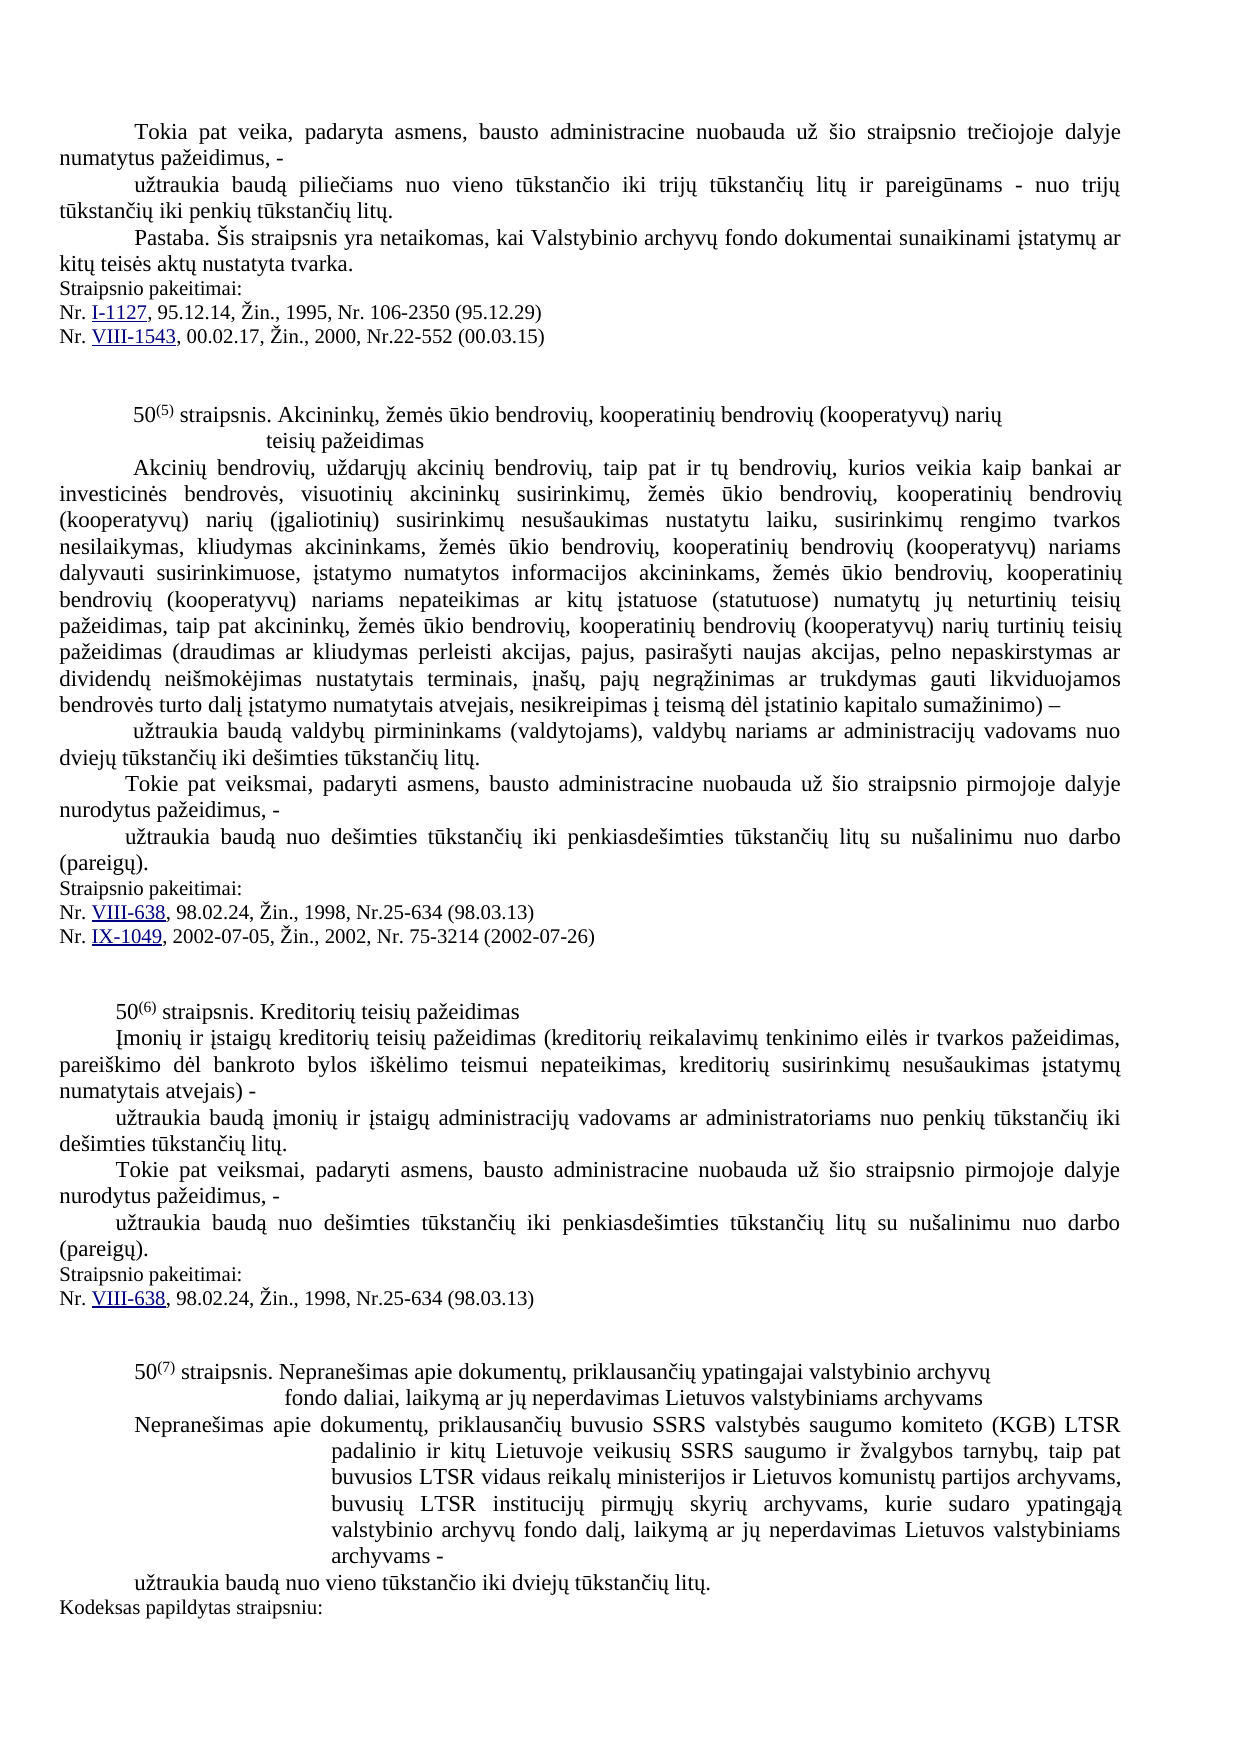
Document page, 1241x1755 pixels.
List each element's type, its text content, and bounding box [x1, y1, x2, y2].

text Straipsnio pakeitimai: [59, 876, 1122, 899]
text 50(6) straipsnis. Kreditorių teisių pažeidimas [59, 998, 1122, 1024]
text užtraukia baudą piliečiams nuo vieno tūkstančio iki trijų tūkstančių litų ir pareigūnams - nuo trijų tūkstančių iki penkių tūkstančių litų. [59, 171, 1122, 223]
text Straipsnio pakeitimai: [59, 1262, 1122, 1286]
text Straipsnio pakeitimai: [59, 276, 1122, 300]
text Nr. VIII-638, 98.02.24, Žin., 1998, Nr.25-634 (98.03.13) [59, 1286, 1122, 1310]
text Nr. IX-1049, 2002-07-05, Žin., 2002, Nr. 75-3214 (2002-07-26) [59, 924, 1122, 948]
text Nr. VIII-638, 98.02.24, Žin., 1998, Nr.25-634 (98.03.13) [59, 899, 1122, 924]
text užtraukia baudą nuo dešimties tūkstančių iki penkiasdešimties tūkstančių litų su nušalinimu nuo darbo (pareigų). [59, 1209, 1122, 1262]
text Tokia pat veika, padaryta asmens, bausto administracine nuobauda už šio straipsnio trečiojoje dalyje numatytus pažeidimus, - [59, 118, 1122, 171]
text Nr. I-1127, 95.12.14, Žin., 1995, Nr. 106-2350 (95.12.29) [59, 300, 1122, 324]
text Tokie pat veiksmai, padaryti asmens, bausto administracine nuobauda už šio straipsnio pirmojoje dalyje nurodytus pažeidimus, - [59, 770, 1122, 823]
text užtraukia baudą nuo dešimties tūkstančių iki penkiasdešimties tūkstančių litų su nušalinimu nuo darbo (pareigų). [59, 823, 1122, 876]
text 50(5) straipsnis. Akcininkų, žemės ūkio bendrovių, kooperatinių bendrovių (kooperatyvų) narių [59, 401, 1122, 427]
text užtraukia baudą valdybų pirmininkams (valdytojams), valdybų nariams ar administracijų vadovams nuo dviejų tūkstančių iki dešimties tūkstančių litų. [59, 717, 1122, 770]
text 50(7) straipsnis. Nepranešimas apie dokumentų, priklausančių ypatingajai valstybinio archyvų [134, 1358, 1122, 1384]
text Akcinių bendrovių, uždarųjų akcinių bendrovių, taip pat ir tų bendrovių, kurios veikia kaip bankai ar investicinės bendrovės, visuotinių akcininkų susirinkimų, žemės ūkio bendrovių, kooperatinių bendrovių (kooperatyvų) narių (įgaliotinių) susirinkimų nesušaukimas nustatytu laiku, susirinkimų rengimo tvarkos nesilaikymas, kliudymas akcininkams, žemės ūkio bendrovių, kooperatinių bendrovių (kooperatyvų) nariams dalyvauti susirinkimuose, įstatymo numatytos informacijos akcininkams, žemės ūkio bendrovių, kooperatinių bendrovių (kooperatyvų) nariams nepateikimas ar kitų įstatuose (statutuose) numatytų jų neturtinių teisių pažeidimas, taip pat akcininkų, žemės ūkio bendrovių, kooperatinių bendrovių (kooperatyvų) narių turtinių teisių pažeidimas (draudimas ar kliudymas perleisti akcijas, pajus, pasirašyti naujas akcijas, pelno nepaskirstymas ar dividendų neišmokėjimas nustatytais terminais, įnašų, pajų negrąžinimas ar trukdymas gauti likviduojamos bendrovės turto dalį įstatymo numatytais atvejais, nesikreipimas į teismą dėl įstatinio kapitalo sumažinimo) – [59, 454, 1122, 717]
text teisių pažeidimas [59, 427, 1122, 454]
text Nepranešimas apie dokumentų, priklausančių buvusio SSRS valstybės saugumo komiteto (KGB) LTSR padalinio ir kitų Lietuvoje veikusių SSRS saugumo ir žvalgybos tarnybų, taip pat buvusios LTSR vidaus reikalų ministerijos ir Lietuvos komunistų partijos archyvams, buvusių LTSR institucijų pirmųjų skyrių archyvams, kurie sudaro ypatingąją valstybinio archyvų fondo dalį, laikymą ar jų neperdavimas Lietuvos valstybiniams archyvams - [134, 1411, 1122, 1569]
text fondo daliai, laikymą ar jų neperdavimas Lietuvos valstybiniams archyvams [284, 1384, 1122, 1411]
text Pastaba. Šis straipsnis yra netaikomas, kai Valstybinio archyvų fondo dokumentai sunaikinami įstatymų ar kitų teisės aktų nustatyta tvarka. [59, 223, 1122, 276]
text Tokie pat veiksmai, padaryti asmens, bausto administracine nuobauda už šio straipsnio pirmojoje dalyje nurodytus pažeidimus, - [59, 1156, 1122, 1209]
text užtraukia baudą nuo vieno tūkstančio iki dviejų tūkstančių litų. [59, 1569, 1122, 1595]
text užtraukia baudą įmonių ir įstaigų administracijų vadovams ar administratoriams nuo penkių tūkstančių iki dešimties tūkstančių litų. [59, 1103, 1122, 1156]
text Kodeksas papildytas straipsniu: [59, 1595, 1122, 1619]
text Nr. VIII-1543, 00.02.17, Žin., 2000, Nr.22-552 (00.03.15) [59, 324, 1122, 348]
text Įmonių ir įstaigų kreditorių teisių pažeidimas (kreditorių reikalavimų tenkinimo eilės ir tvarkos pažeidimas, pareiškimo dėl bankroto bylos iškėlimo teismui nepateikimas, kreditorių susirinkimų nesušaukimas įstatymų numatytais atvejais) - [59, 1024, 1122, 1103]
